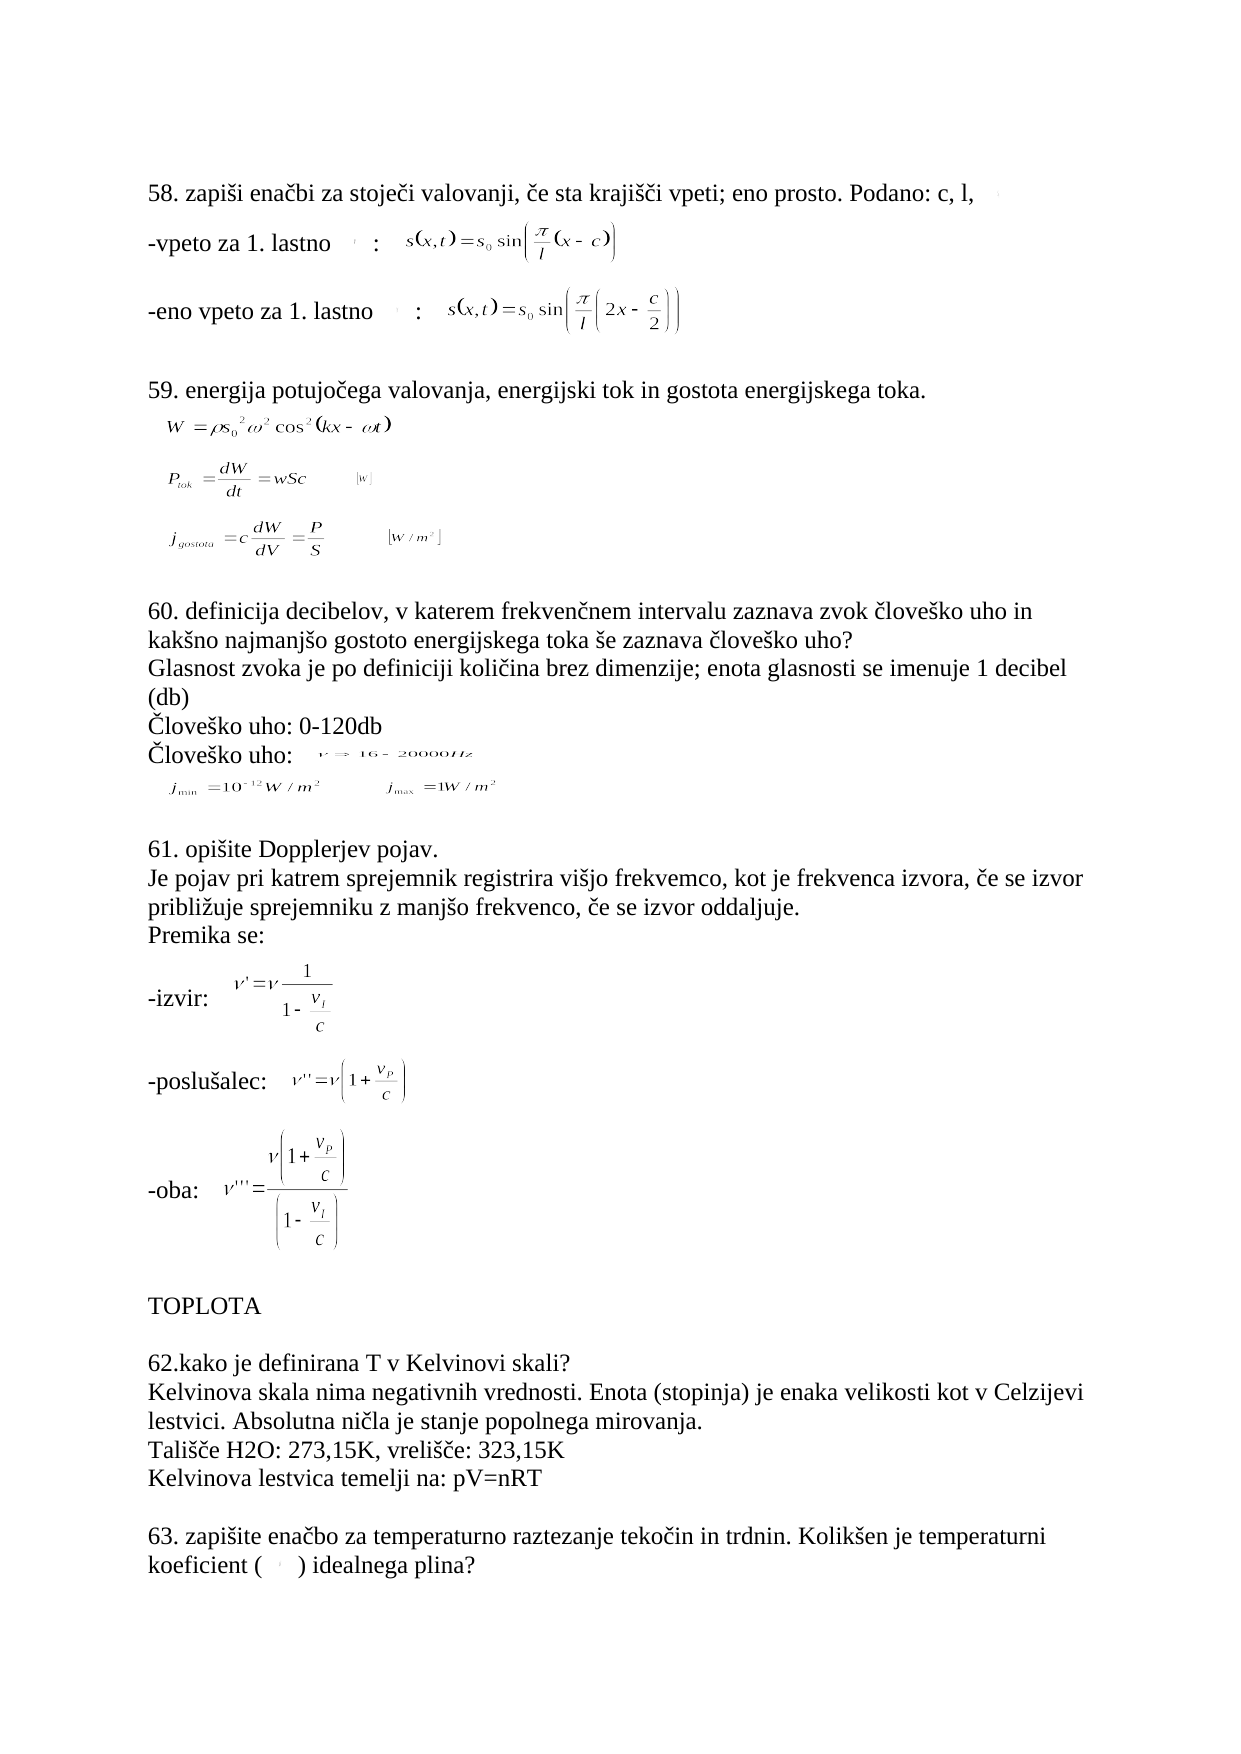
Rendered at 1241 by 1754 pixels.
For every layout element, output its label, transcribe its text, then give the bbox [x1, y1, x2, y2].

text Človeško uho: 0-120db [148, 711, 1093, 740]
text 59. energija potujočega valovanja, energijski tok in gostota energijskega toka. [148, 375, 1093, 404]
text 60. definicija decibelov, v katerem frekvenčnem intervalu zaznava zvok človeško uho in kakšno najmanjšo gostoto energijskega toka še zaznava človeško uho? [148, 596, 1093, 653]
text Tališče H2O: 273,15K, vrelišče: 323,15K [148, 1435, 1093, 1463]
text 61. opišite Dopplerjev pojav. [148, 834, 1093, 863]
text -izvir: [148, 949, 1093, 1045]
text Premika se: [148, 921, 1093, 949]
text TOPLOTA [148, 1291, 1093, 1320]
text -poslušalec: [148, 1045, 1093, 1116]
text 62.kako je definirana T v Kelvinovi skali? [148, 1348, 1093, 1377]
text Človeško uho: [148, 740, 1093, 768]
text Kelvinova skala nima negativnih vrednosti. Enota (stopinja) je enaka velikosti kot v Celzijevi lestvici. Absolutna ničla je stanje popolnega mirovanja. [148, 1377, 1093, 1435]
text 63. zapišite enačbo za temperaturno raztezanje tekočin in trdnin. Kolikšen je temperaturni koeficient () idealnega plina? [148, 1521, 1093, 1578]
text Je pojav pri katrem sprejemnik registrira višjo frekvemco, kot je frekvenca izvora, če se izvor približuje sprejemniku z manjšo frekvenco, če se izvor oddaljuje. [148, 863, 1093, 921]
text Glasnost zvoka je po definiciji količina brez dimenzije; enota glasnosti se imenuje 1 decibel (db) [148, 653, 1093, 711]
text -eno vpeto za 1. lastno : [148, 274, 1093, 346]
text 58. zapiši enačbi za stoječi valovanji, če sta krajišči vpeti; eno prosto. Podano: c, l, [148, 176, 1093, 209]
text -oba: [148, 1116, 1093, 1262]
text -vpeto za 1. lastno : [148, 209, 1093, 274]
text Kelvinova lestvica temelji na: pV=nRT [148, 1463, 1093, 1492]
